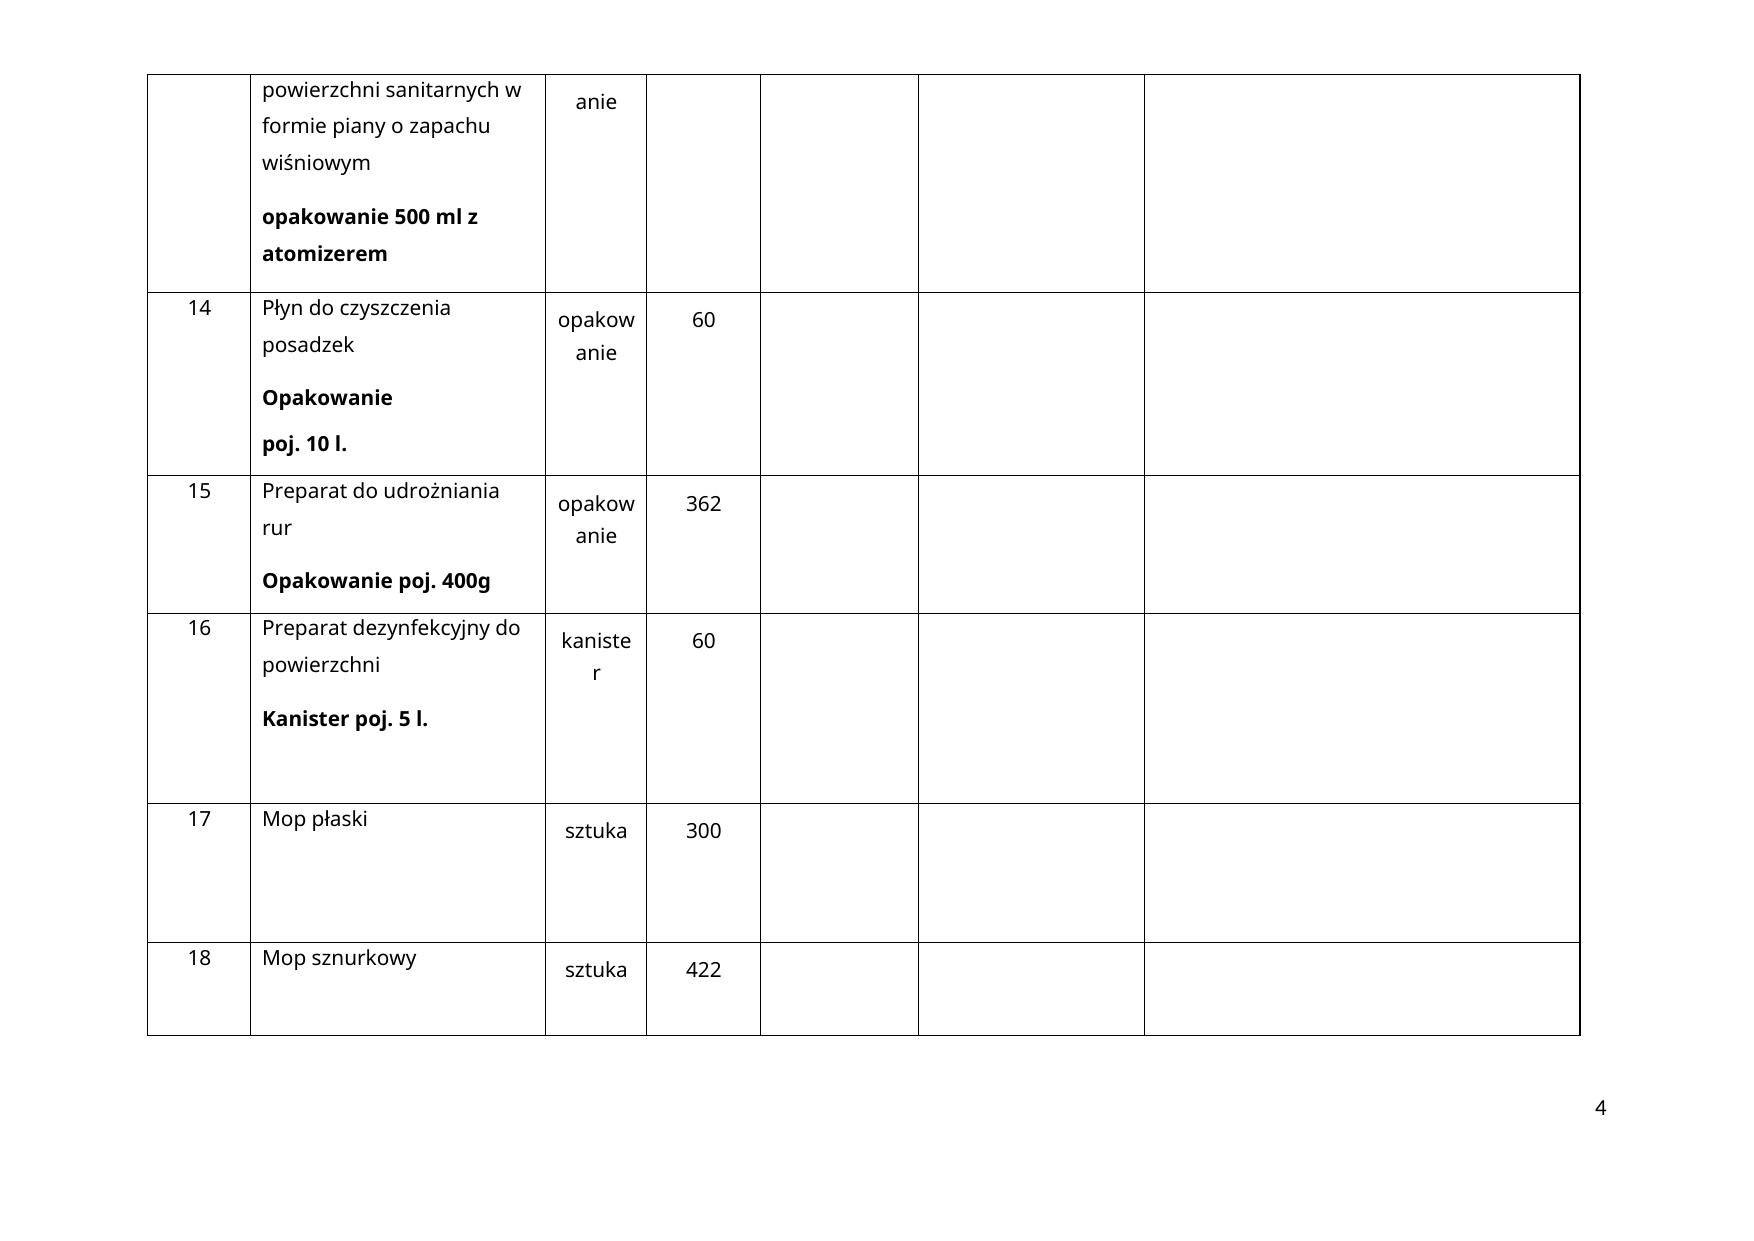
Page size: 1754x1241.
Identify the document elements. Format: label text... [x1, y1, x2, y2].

table_cell [647, 75, 760, 292]
table_cell 422 [647, 943, 760, 1034]
table_cell sztuka [546, 804, 646, 942]
table_cell [1145, 943, 1579, 1034]
table_cell Preparat dezynfekcyjny do powierzchni Kanister poj. 5 l. [251, 614, 545, 803]
table_cell Preparat do udrożniania rur Opakowanie poj. 400g [251, 476, 545, 612]
table_cell 14 [148, 293, 250, 475]
table_cell Mop sznurkowy [251, 943, 545, 1034]
table_cell 16 [148, 614, 250, 803]
table_cell [919, 804, 1144, 942]
table_cell sztuka [546, 943, 646, 1034]
table_cell Płyn do czyszczenia posadzek Opakowanie poj. 10 l. [251, 293, 545, 475]
table_cell [919, 293, 1144, 475]
table_cell 18 [148, 943, 250, 1034]
table_cell opakowanie [546, 476, 646, 612]
table_cell [919, 476, 1144, 612]
table_cell [761, 804, 918, 942]
table_cell [1145, 75, 1579, 292]
table_cell 362 [647, 476, 760, 612]
table_cell 300 [647, 804, 760, 942]
table_cell Mop płaski [251, 804, 545, 942]
table_cell [1145, 293, 1579, 475]
table_cell [1145, 804, 1579, 942]
table_cell powierzchni sanitarnych w formie piany o zapachu wiśniowym opakowanie 500 ml z atomizerem [251, 75, 545, 292]
table_cell [761, 293, 918, 475]
table_cell opakowanie [546, 293, 646, 475]
table_cell [761, 476, 918, 612]
table_cell [148, 75, 250, 292]
table_cell [919, 614, 1144, 803]
table_cell kanister [546, 614, 646, 803]
table_cell [761, 943, 918, 1034]
table_cell [1145, 614, 1579, 803]
table_cell 60 [647, 293, 760, 475]
table_cell [919, 943, 1144, 1034]
table_cell 60 [647, 614, 760, 803]
table_cell anie [546, 75, 646, 292]
table_cell 15 [148, 476, 250, 612]
table_cell [1145, 476, 1579, 612]
table_cell 17 [148, 804, 250, 942]
table_cell [761, 75, 918, 292]
table_cell [919, 75, 1144, 292]
table_cell [761, 614, 918, 803]
